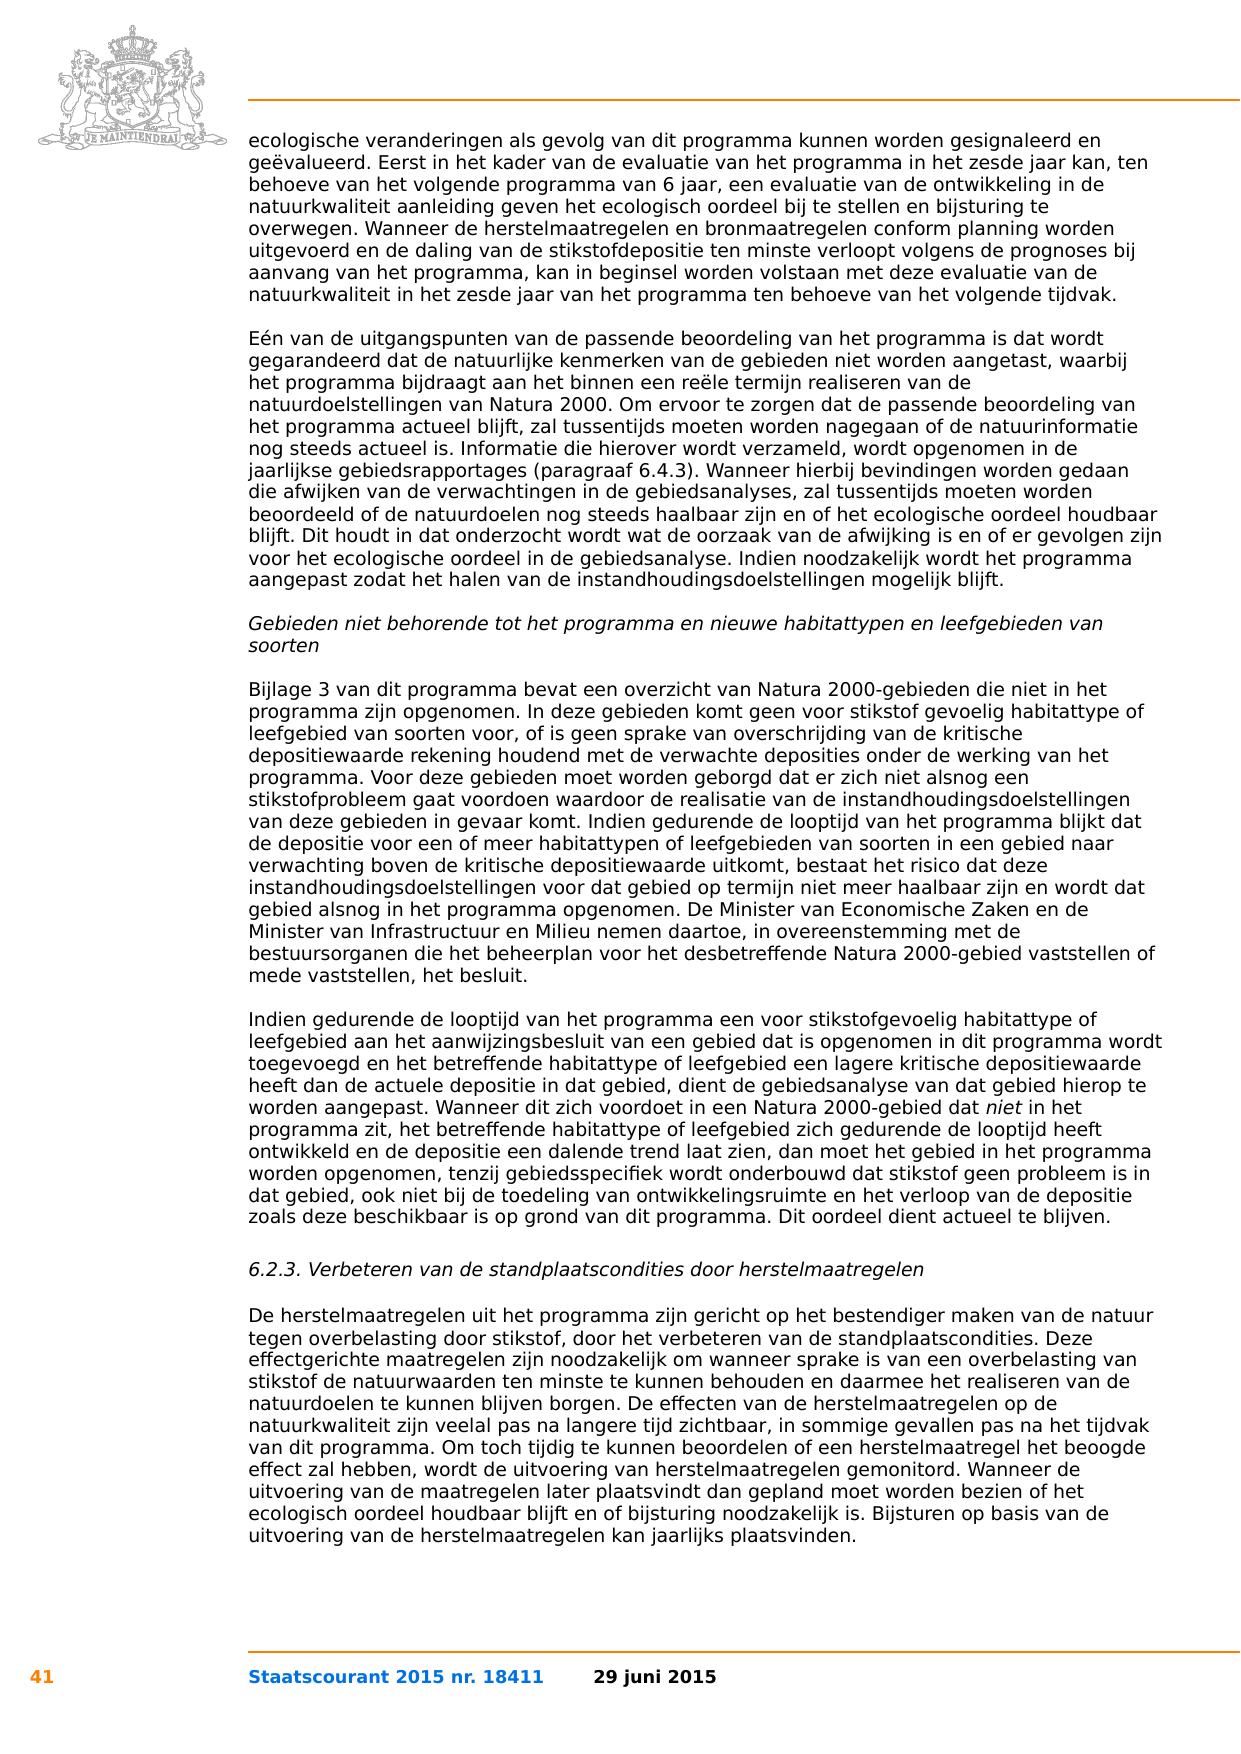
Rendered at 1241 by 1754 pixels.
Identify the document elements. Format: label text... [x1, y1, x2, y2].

text ecologische veranderingen als gevolg van dit programma kunnen worden gesignaleerd en geëvalueerd. Eerst in het kader van de evaluatie van het programma in het zesde jaar kan, ten behoeve van het volgende programma van 6 jaar, een evaluatie van de ontwikkeling in de natuurkwaliteit aanleiding geven het ecologisch oordeel bij te stellen en bijsturing te overwegen. Wanneer de herstelmaatregelen en bronmaatregelen conform planning worden uitgevoerd en de daling van de stikstofdepositie ten minste verloopt volgens de prognoses bij aanvang van het programma, kan in beginsel worden volstaan met deze evaluatie van de natuurkwaliteit in het zesde jaar van het programma ten behoeve van het volgende tijdvak. [248, 130, 1163, 306]
subtitle 6.2.3. Verbeteren van de standplaatscondities door herstelmaatregelen [248, 1258, 1163, 1280]
text De herstelmaatregelen uit het programma zijn gericht op het bestendiger maken van de natuur tegen overbelasting door stikstof, door het verbeteren van de standplaatscondities. Deze effectgerichte maatregelen zijn noodzakelijk om wanneer sprake is van een overbelasting van stikstof de natuurwaarden ten minste te kunnen behouden en daarmee het realiseren van de natuurdoelen te kunnen blijven borgen. De effecten van de herstelmaatregelen op de natuurkwaliteit zijn veelal pas na langere tijd zichtbaar, in sommige gevallen pas na het tijdvak van dit programma. Om toch tijdig te kunnen beoordelen of een herstelmaatregel het beoogde effect zal hebben, wordt de uitvoering van herstelmaatregelen gemonitord. Wanneer de uitvoering van de maatregelen later plaatsvindt dan gepland moet worden bezien of het ecologisch oordeel houdbaar blijft en of bijsturing noodzakelijk is. Bijsturen op basis van de uitvoering van de herstelmaatregelen kan jaarlijks plaatsvinden. [248, 1305, 1163, 1547]
subtitle Gebieden niet behorende tot het programma en nieuwe habitattypen en leefgebieden van soorten [248, 613, 1163, 657]
text Eén van de uitgangspunten van de passende beoordeling van het programma is dat wordt gegarandeerd dat de natuurlijke kenmerken van de gebieden niet worden aangetast, waarbij het programma bijdraagt aan het binnen een reële termijn realiseren van de natuurdoelstellingen van Natura 2000. Om ervoor te zorgen dat de passende beoordeling van het programma actueel blijft, zal tussentijds moeten worden nagegaan of de natuurinformatie nog steeds actueel is. Informatie die hierover wordt verzameld, wordt opgenomen in de jaarlijkse gebiedsrapportages (paragraaf 6.4.3). Wanneer hierbij bevindingen worden gedaan die afwijken van de verwachtingen in de gebiedsanalyses, zal tussentijds moeten worden beoordeeld of de natuurdoelen nog steeds haalbaar zijn en of het ecologische oordeel houdbaar blijft. Dit houdt in dat onderzocht wordt wat de oorzaak van de afwijking is en of er gevolgen zijn voor het ecologische oordeel in de gebiedsanalyse. Indien noodzakelijk wordt het programma aangepast zodat het halen van de instandhoudingsdoelstellingen mogelijk blijft. [248, 328, 1163, 591]
picture [38, 25, 227, 150]
text Bijlage 3 van dit programma bevat een overzicht van Natura 2000-gebieden die niet in het programma zijn opgenomen. In deze gebieden komt geen voor stikstof gevoelig habitattype of leefgebied van soorten voor, of is geen sprake van overschrijding van de kritische depositiewaarde rekening houdend met de verwachte deposities onder de werking van het programma. Voor deze gebieden moet worden geborgd dat er zich niet alsnog een stikstofprobleem gaat voordoen waardoor de realisatie van de instandhoudingsdoelstellingen van deze gebieden in gevaar komt. Indien gedurende de looptijd van het programma blijkt dat de depositie voor een of meer habitattypen of leefgebieden van soorten in een gebied naar verwachting boven de kritische depositiewaarde uitkomt, bestaat het risico dat deze instandhoudingsdoelstellingen voor dat gebied op termijn niet meer haalbaar zijn en wordt dat gebied alsnog in het programma opgenomen. De Minister van Economische Zaken en de Minister van Infrastructuur en Milieu nemen daartoe, in overeenstemming met de bestuursorganen die het beheerplan voor het desbetreffende Natura 2000-gebied vaststellen of mede vaststellen, het besluit. [248, 679, 1163, 987]
text Indien gedurende de looptijd van het programma een voor stikstofgevoelig habitattype of leefgebied aan het aanwijzingsbesluit van een gebied dat is opgenomen in dit programma wordt toegevoegd en het betreffende habitattype of leefgebied een lagere kritische depositiewaarde heeft dan de actuele depositie in dat gebied, dient de gebiedsanalyse van dat gebied hierop te worden aangepast. Wanneer dit zich voordoet in een Natura 2000-gebied dat niet in het programma zit, het betreffende habitattype of leefgebied zich gedurende de looptijd heeft ontwikkeld en de depositie een dalende trend laat zien, dan moet het gebied in het programma worden opgenomen, tenzij gebiedsspecifiek wordt onderbouwd dat stikstof geen probleem is in dat gebied, ook niet bij de toedeling van ontwikkelingsruimte en het verloop van de depositie zoals deze beschikbaar is op grond van dit programma. Dit oordeel dient actueel te blijven. [248, 1009, 1163, 1228]
